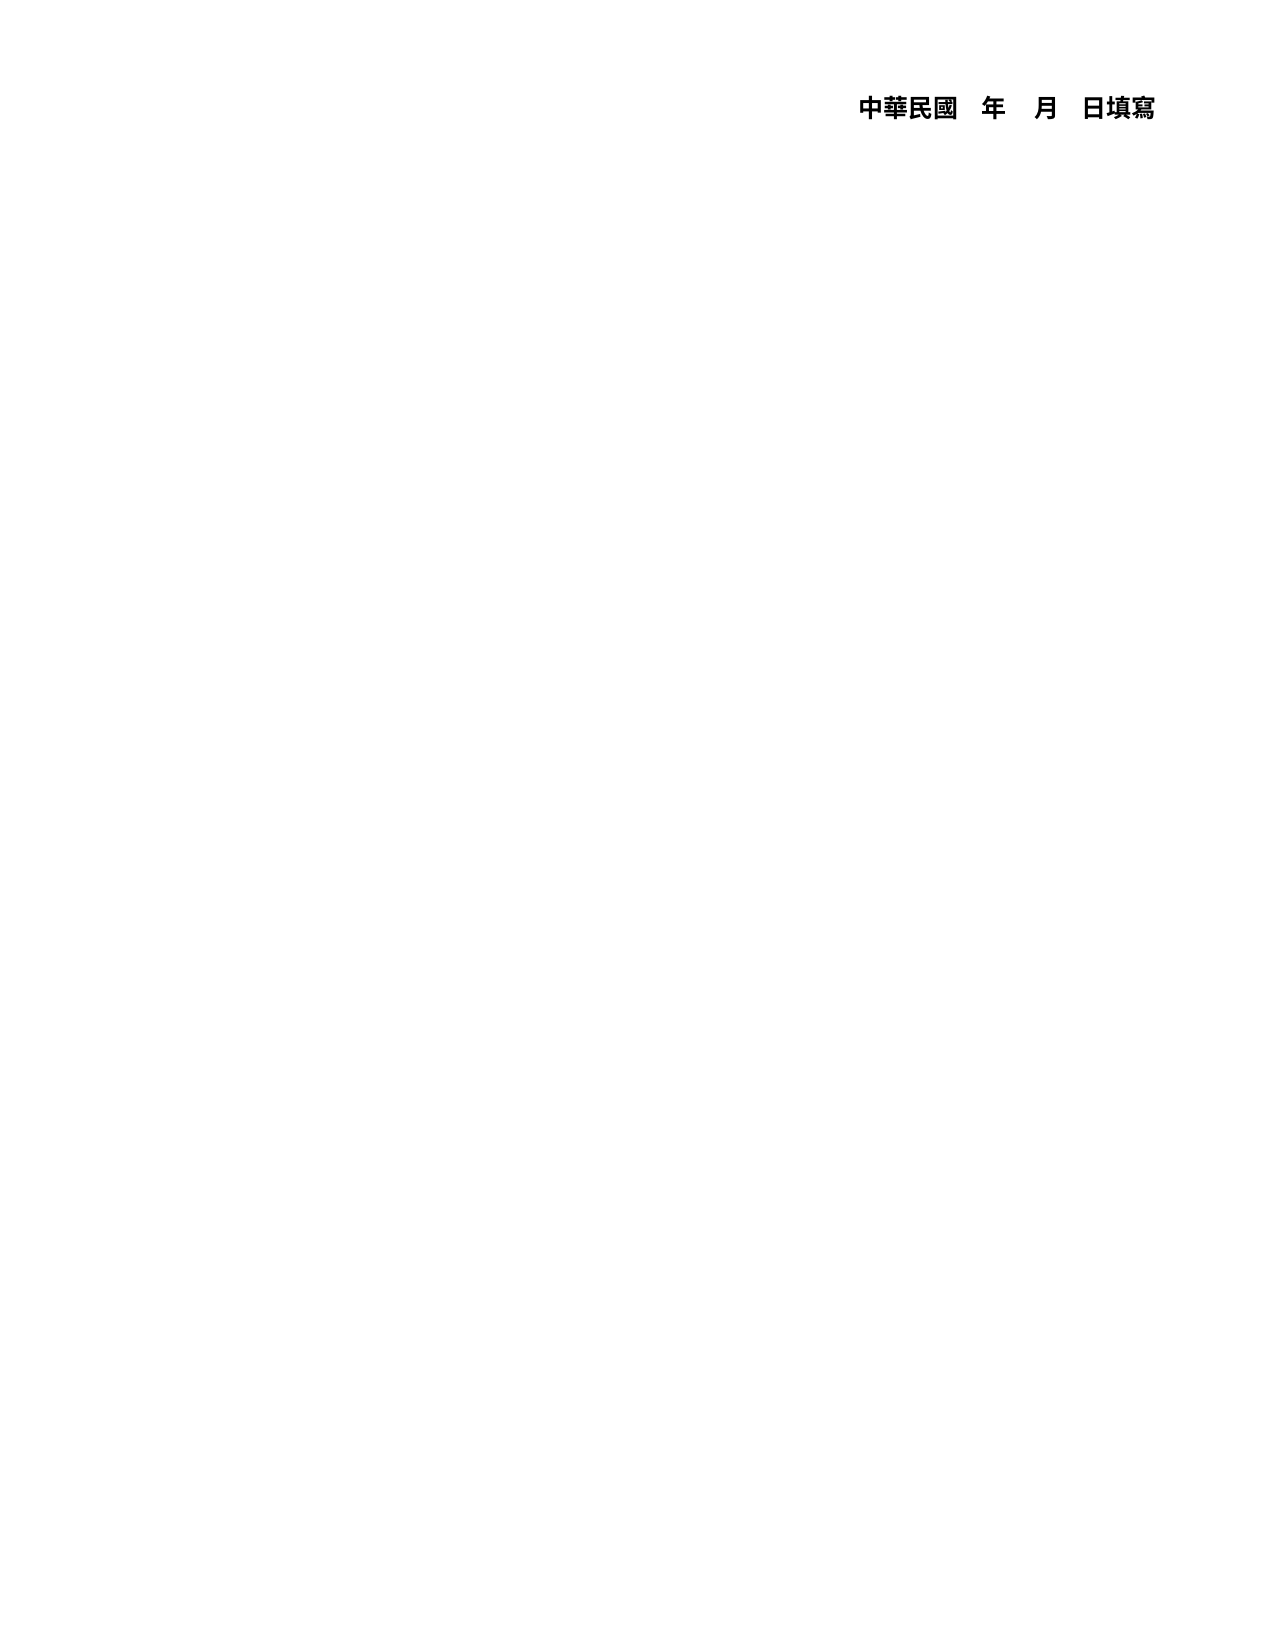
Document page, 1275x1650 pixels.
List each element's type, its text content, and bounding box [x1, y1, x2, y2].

text 中華民國 年 月 日填寫 [148, 89, 1157, 125]
